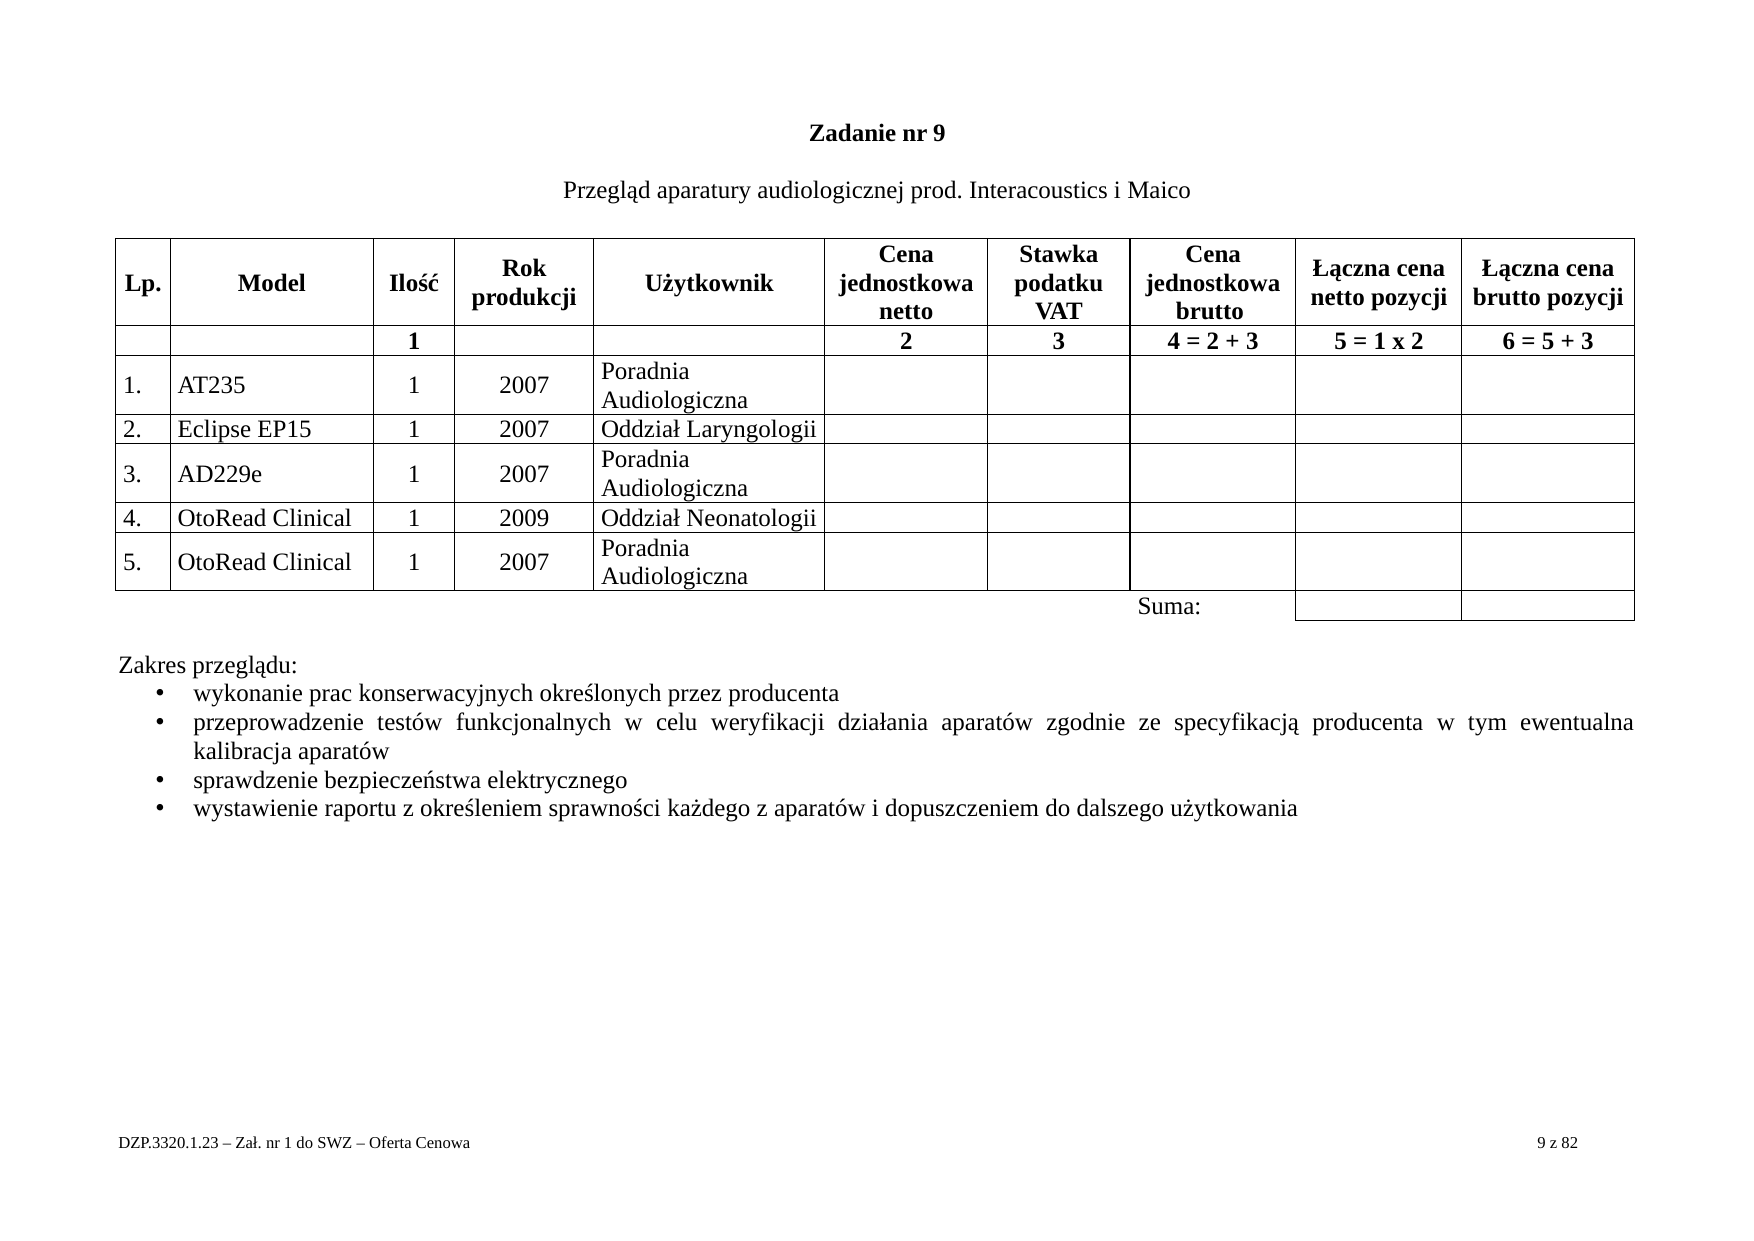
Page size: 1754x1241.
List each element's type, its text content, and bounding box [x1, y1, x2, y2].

table_cell [1296, 415, 1461, 443]
list wykonanie prac konserwacyjnych określonych przez producenta [156, 678, 1636, 707]
table_cell [1296, 356, 1461, 413]
table_header Użytkownik [594, 239, 824, 325]
table_cell 2007 [455, 356, 593, 413]
table_cell [988, 415, 1129, 443]
table_header Lp. [116, 239, 170, 325]
table_cell 1 [374, 326, 454, 355]
table_cell 1 [374, 503, 454, 532]
list wystawienie raportu z określeniem sprawności każdego z aparatów i dopuszczeniem do dalszego użytkowania [156, 793, 1636, 822]
table_cell OtoRead Clinical [171, 533, 373, 590]
table_cell [1462, 356, 1634, 413]
table_cell Suma: [1130, 591, 1295, 620]
table_cell [455, 326, 593, 355]
table_cell [988, 533, 1129, 590]
table_cell 2007 [455, 415, 593, 443]
table_cell [1296, 533, 1461, 590]
table_header Model [171, 239, 373, 325]
table_cell Poradnia Audiologiczna [594, 444, 824, 502]
table_cell Oddział Neonatologii [594, 503, 824, 532]
table_cell AT235 [171, 356, 373, 413]
table_cell [171, 326, 373, 355]
table_cell [1131, 503, 1295, 532]
table_cell 2009 [455, 503, 593, 532]
title Zadanie nr 9 [118, 118, 1636, 147]
table_header Rok produkcji [455, 239, 593, 325]
table_cell [1131, 444, 1295, 502]
table_header Cena jednostkowa netto [825, 239, 987, 325]
table_cell [1462, 503, 1634, 532]
table_cell [825, 533, 987, 590]
list sprawdzenie bezpieczeństwa elektrycznego [156, 765, 1636, 793]
table_cell [988, 444, 1129, 502]
table_cell [988, 356, 1129, 413]
table_cell [825, 444, 987, 502]
table_cell 1 [374, 533, 454, 590]
table_cell [825, 415, 987, 443]
table_cell [1462, 444, 1634, 502]
table_cell 3 [988, 326, 1129, 355]
table_cell Poradnia Audiologiczna [594, 533, 824, 590]
table_cell [1131, 415, 1295, 443]
table_cell AD229e [171, 444, 373, 502]
table_cell 3. [116, 444, 170, 502]
table_cell 1 [374, 356, 454, 413]
table_cell 4. [116, 503, 170, 532]
table_cell [1462, 591, 1634, 620]
table_cell [1296, 444, 1461, 502]
table_cell 2 [825, 326, 987, 355]
table_cell [116, 326, 170, 355]
table_cell [170, 591, 373, 620]
table_cell [1296, 503, 1461, 532]
table_cell [1462, 415, 1634, 443]
table_cell [116, 591, 170, 620]
title Przegląd aparatury audiologicznej prod. Interacoustics i Maico [118, 176, 1636, 204]
table_header Łączna cena netto pozycji [1296, 239, 1461, 325]
table_cell [1462, 533, 1634, 590]
table_cell [987, 591, 1130, 620]
table_cell [1131, 533, 1295, 590]
table_cell [594, 326, 824, 355]
table_cell [373, 591, 454, 620]
table_cell 5. [116, 533, 170, 590]
table_cell 2. [116, 415, 170, 443]
table_cell 6 = 5 + 3 [1462, 326, 1634, 355]
table_cell 1. [116, 356, 170, 413]
table_header Łączna cena brutto pozycji [1462, 239, 1634, 325]
table_header Stawka podatku VAT [988, 239, 1129, 325]
table_cell 5 = 1 x 2 [1296, 326, 1461, 355]
table_cell [988, 503, 1129, 532]
table_cell [1296, 591, 1461, 620]
table_cell [825, 356, 987, 413]
table_cell [1131, 356, 1295, 413]
table_cell [455, 591, 593, 620]
list przeprowadzenie testów funkcjonalnych w celu weryfikacji działania aparatów zgodnie ze specyfikacją producenta w tym ewentualna kalibracja aparatów [156, 707, 1636, 765]
table_cell OtoRead Clinical [171, 503, 373, 532]
table_cell 1 [374, 415, 454, 443]
table_cell [825, 503, 987, 532]
table_header Ilość [374, 239, 454, 325]
table_cell 1 [374, 444, 454, 502]
table_cell Oddział Laryngologii [594, 415, 824, 443]
table_cell [825, 591, 987, 620]
table_cell Eclipse EP15 [171, 415, 373, 443]
table_cell 2007 [455, 444, 593, 502]
table_cell 2007 [455, 533, 593, 590]
text Zakres przeglądu: [118, 650, 1636, 678]
table_cell Poradnia Audiologiczna [594, 356, 824, 413]
table_header Cena jednostkowa brutto [1131, 239, 1295, 325]
table_cell [594, 591, 825, 620]
table_cell 4 = 2 + 3 [1131, 326, 1295, 355]
